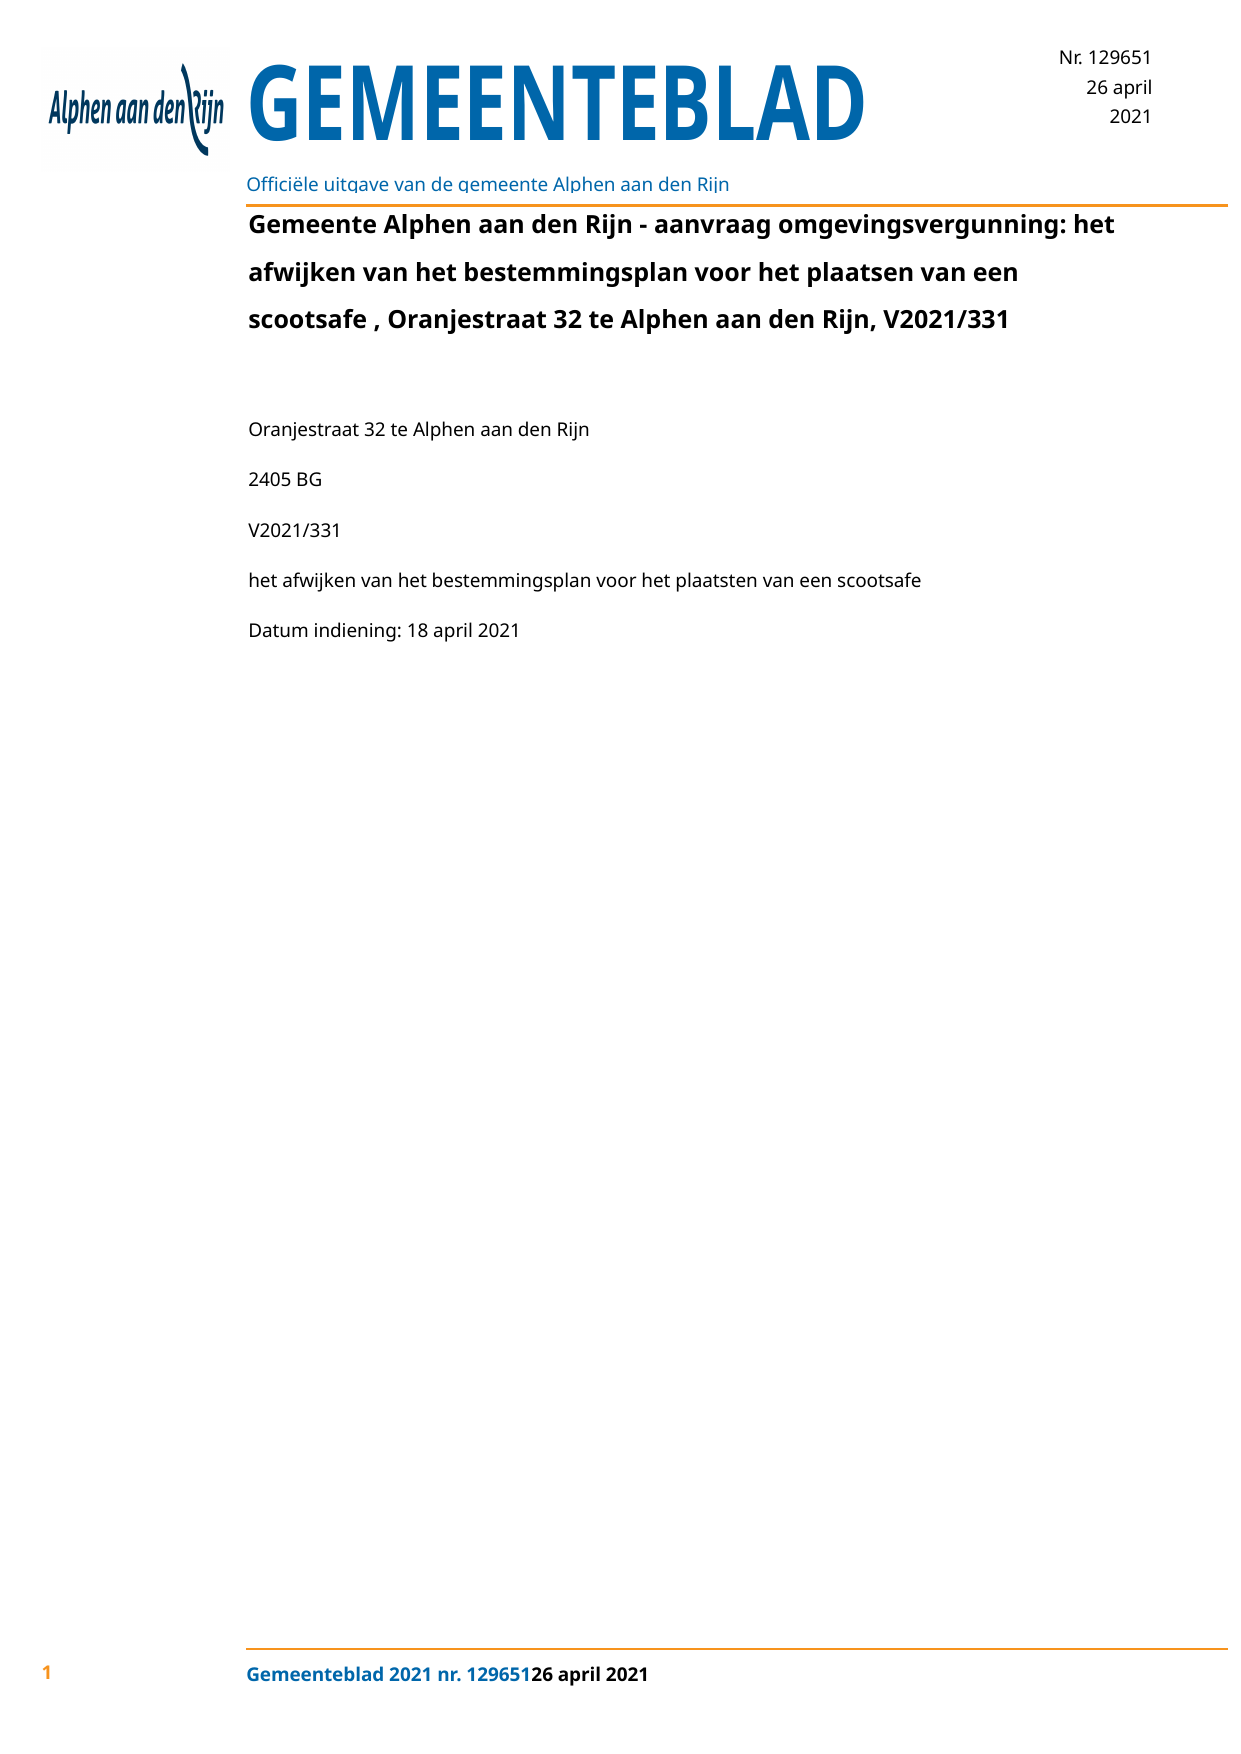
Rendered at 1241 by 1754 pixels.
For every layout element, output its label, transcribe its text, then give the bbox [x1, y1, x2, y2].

text Oranjestraat 32 te Alphen aan den Rijn [248, 416, 1152, 442]
text V2021/331 [248, 517, 1152, 542]
text 2405 BG [248, 466, 1152, 492]
text het afwijken van het bestemmingsplan voor het plaatsten van een scootsafe [248, 567, 1152, 593]
text Datum indiening: 18 april 2021 [248, 618, 1152, 643]
picture [41, 47, 231, 172]
text Gemeente Alphen aan den Rijn - aanvraag omgevingsvergunning: het afwijken van het bestemmingsplan voor het plaatsen van een scootsafe , Oranjestraat 32 te Alphen aan den Rijn, V2021/331 [248, 207, 1152, 336]
